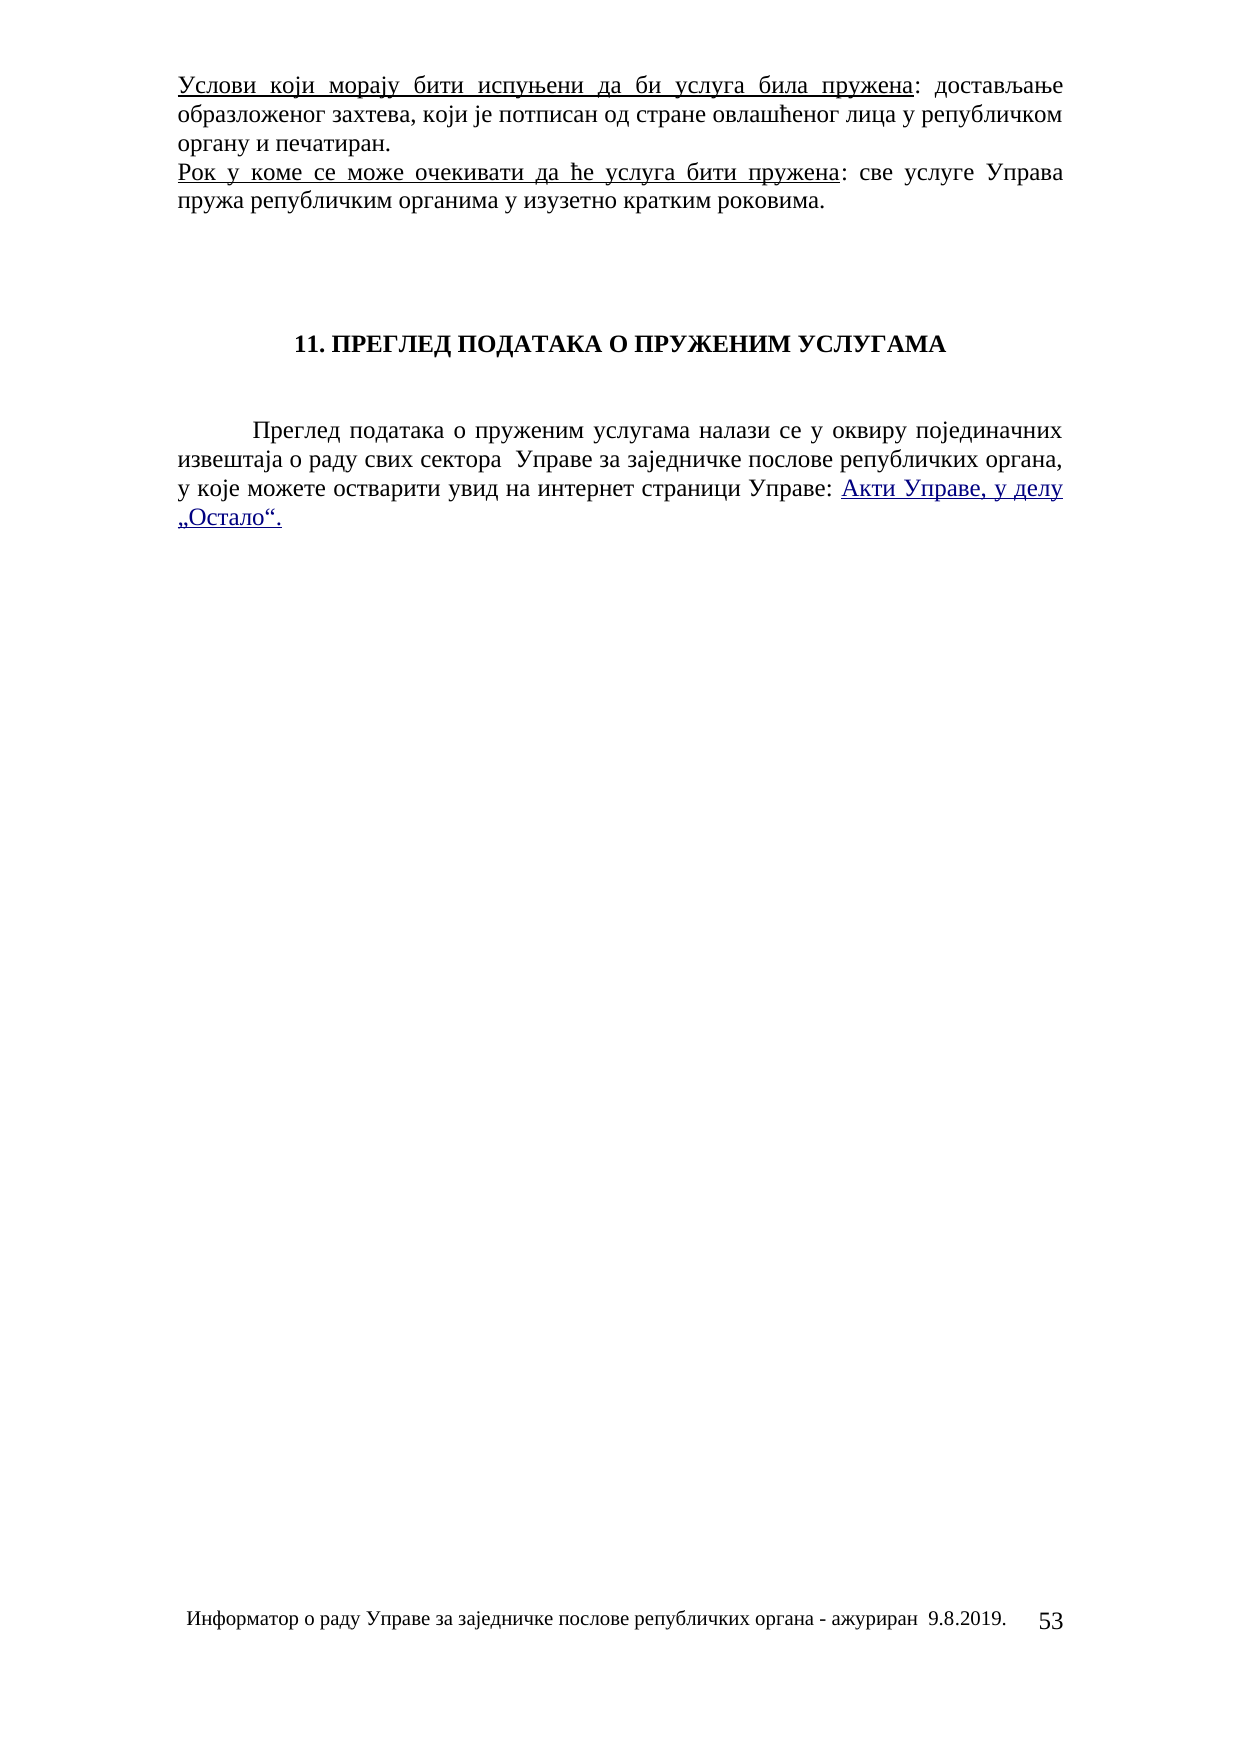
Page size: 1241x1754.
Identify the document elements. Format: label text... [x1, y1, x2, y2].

text Преглед података о пруженим услугама налази се у оквиру појединачних извештаја о раду свих сектора Управе за заједничке послове републичких органа, у које можете остварити увид на интернет страници Управе: Акти Управе, у делу „Остало“. [177, 415, 1063, 530]
text 11. ПРЕГЛЕД ПОДАТАКА О ПРУЖЕНИМ УСЛУГАМА [177, 329, 1063, 358]
text Услови који морају бити испуњени да би услуга била пружена: достављање образложеног захтева, који је потписан од стране овлашћеног лица у републичком органу и печатиран. [177, 70, 1063, 157]
text Рок у коме се може очекивати да ће услуга бити пружена: све услуге Управа пружа републичким органима у изузетно кратким роковима. [177, 157, 1063, 214]
